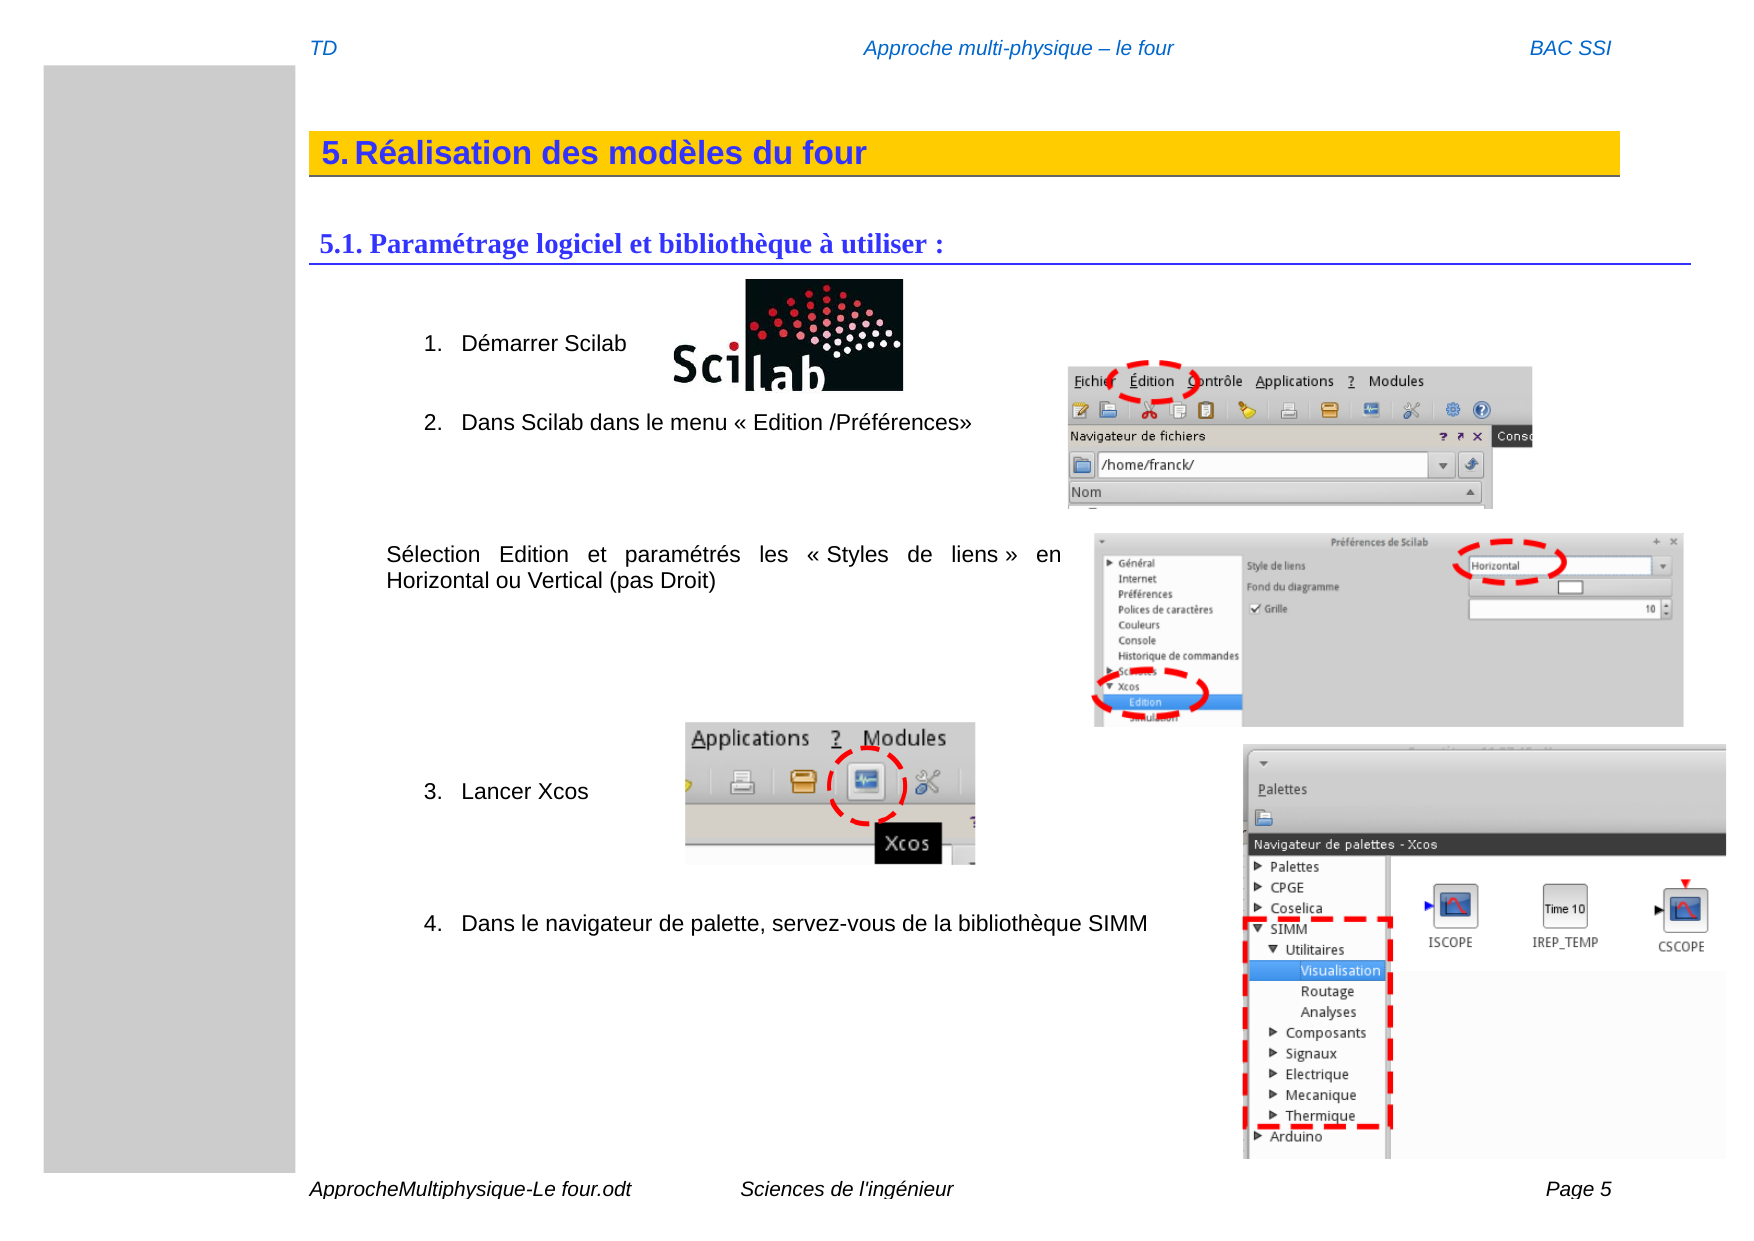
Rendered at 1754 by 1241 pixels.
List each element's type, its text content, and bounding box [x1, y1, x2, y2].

text Sélection Edition et paramétrés les « Styles de liens » en Horizontal ou Vertical (pas Droit) [386, 541, 1091, 594]
list [1533, 409, 1691, 436]
list Lancer Xcos [424, 778, 685, 804]
picture [1091, 533, 1684, 727]
list [904, 330, 1691, 357]
picture [1242, 744, 1727, 1159]
list Dans Scilab dans le menu « Edition /Préférences» [424, 409, 1067, 436]
list Dans le navigateur de palette, servez-vous de la bibliothèque SIMM [424, 910, 1242, 936]
subtitle Paramétrage logiciel et bibliothèque à utiliser : [309, 224, 1691, 263]
subtitle Réalisation des modèles du four [309, 131, 1620, 175]
list Démarrer Scilab [424, 330, 673, 357]
picture [1067, 360, 1533, 509]
list [976, 778, 1242, 804]
picture [673, 279, 904, 394]
picture [685, 722, 976, 865]
